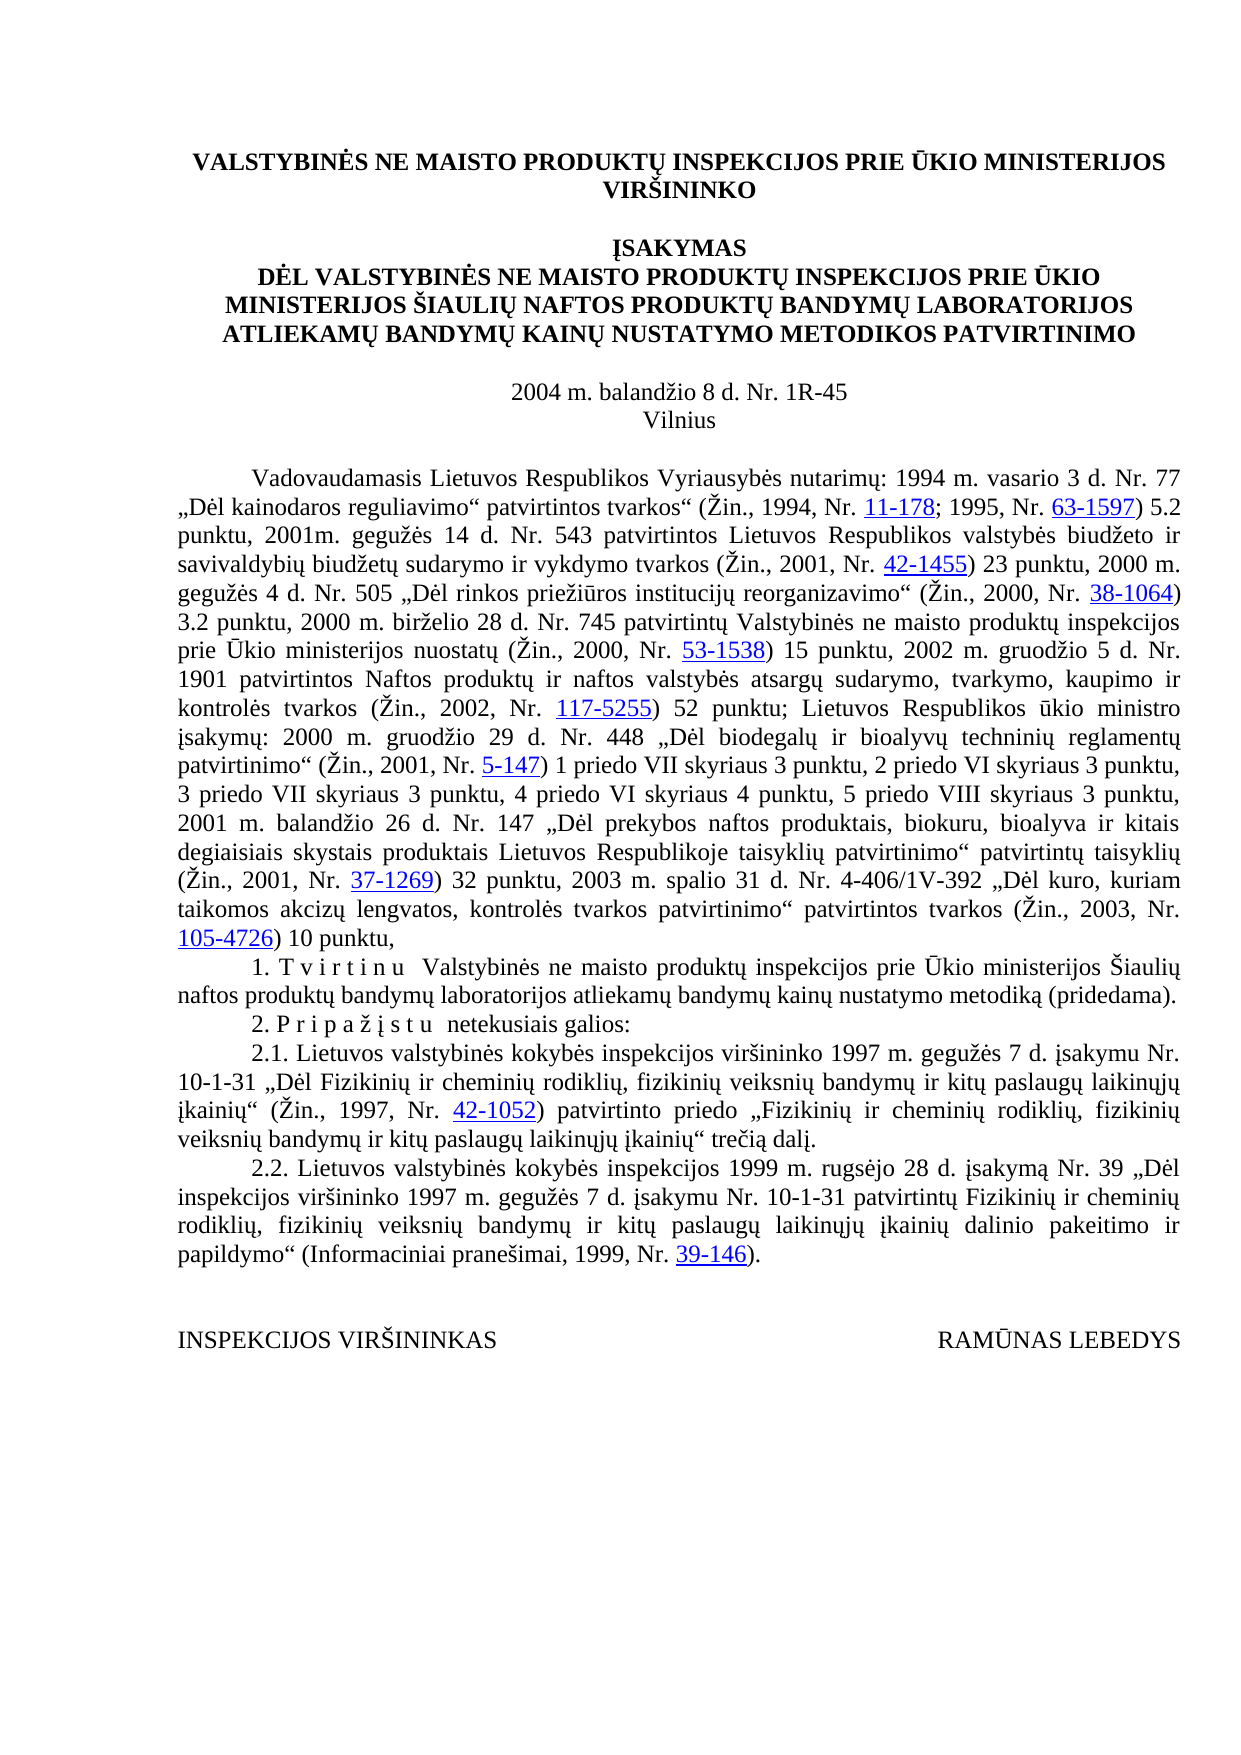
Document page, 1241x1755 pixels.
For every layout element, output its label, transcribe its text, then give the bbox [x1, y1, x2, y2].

text ĮSAKYMAS [177, 233, 1181, 262]
text Vadovaudamasis Lietuvos Respublikos Vyriausybės nutarimų: 1994 m. vasario 3 d. Nr. 77 „Dėl kainodaros reguliavimo“ patvirtintos tvarkos“ (Žin., 1994, Nr. 11-178; 1995, Nr. 63-1597) 5.2 punktu, 2001m. gegužės 14 d. Nr. 543 patvirtintos Lietuvos Respublikos valstybės biudžeto ir savivaldybių biudžetų sudarymo ir vykdymo tvarkos (Žin., 2001, Nr. 42-1455) 23 punktu, 2000 m. gegužės 4 d. Nr. 505 „Dėl rinkos priežiūros institucijų reorganizavimo“ (Žin., 2000, Nr. 38-1064) 3.2 punktu, 2000 m. birželio 28 d. Nr. 745 patvirtintų Valstybinės ne maisto produktų inspekcijos prie Ūkio ministerijos nuostatų (Žin., 2000, Nr. 53-1538) 15 punktu, 2002 m. gruodžio 5 d. Nr. 1901 patvirtintos Naftos produktų ir naftos valstybės atsargų sudarymo, tvarkymo, kaupimo ir kontrolės tvarkos (Žin., 2002, Nr. 117-5255) 52 punktu; Lietuvos Respublikos ūkio ministro įsakymų: 2000 m. gruodžio 29 d. Nr. 448 „Dėl biodegalų ir bioalyvų techninių reglamentų patvirtinimo“ (Žin., 2001, Nr. 5-147) 1 priedo VII skyriaus 3 punktu, 2 priedo VI skyriaus 3 punktu, 3 priedo VII skyriaus 3 punktu, 4 priedo VI skyriaus 4 punktu, 5 priedo VIII skyriaus 3 punktu, 2001 m. balandžio 26 d. Nr. 147 „Dėl prekybos naftos produktais, biokuru, bioalyva ir kitais degiaisiais skystais produktais Lietuvos Respublikoje taisyklių patvirtinimo“ patvirtintų taisyklių (Žin., 2001, Nr. 37-1269) 32 punktu, 2003 m. spalio 31 d. Nr. 4-406/1V-392 „Dėl kuro, kuriam taikomos akcizų lengvatos, kontrolės tvarkos patvirtinimo“ patvirtintos tvarkos (Žin., 2003, Nr. 105-4726) 10 punktu, [177, 463, 1181, 952]
text 2.2. Lietuvos valstybinės kokybės inspekcijos 1999 m. rugsėjo 28 d. įsakymą Nr. 39 „Dėl inspekcijos viršininko 1997 m. gegužės 7 d. įsakymu Nr. 10-1-31 patvirtintų Fizikinių ir cheminių rodiklių, fizikinių veiksnių bandymų ir kitų paslaugų laikinųjų įkainių dalinio pakeitimo ir papildymo“ (Informaciniai pranešimai, 1999, Nr. 39-146). [177, 1153, 1181, 1268]
text 2004 m. balandžio 8 d. Nr. 1R-45 [177, 377, 1181, 406]
text VALSTYBINĖS NE MAISTO PRODUKTŲ INSPEKCIJOS PRIE ŪKIO MINISTERIJOS VIRŠININKO [177, 147, 1181, 204]
text 2.1. Lietuvos valstybinės kokybės inspekcijos viršininko 1997 m. gegužės 7 d. įsakymu Nr. 10-1-31 „Dėl Fizikinių ir cheminių rodiklių, fizikinių veiksnių bandymų ir kitų paslaugų laikinųjų įkainių“ (Žin., 1997, Nr. 42-1052) patvirtinto priedo „Fizikinių ir cheminių rodiklių, fizikinių veiksnių bandymų ir kitų paslaugų laikinųjų įkainių“ trečią dalį. [177, 1038, 1181, 1153]
text DĖL VALSTYBINĖS NE MAISTO PRODUKTŲ INSPEKCIJOS PRIE ŪKIO MINISTERIJOS ŠIAULIŲ NAFTOS PRODUKTŲ BANDYMŲ LABORATORIJOS ATLIEKAMŲ BANDYMŲ KAINŲ NUSTATYMO METODIKOS PATVIRTINIMO [177, 262, 1181, 348]
text 2. Pripažįstu netekusiais galios: [177, 1009, 1181, 1038]
text Vilnius [177, 406, 1181, 434]
text INSPEKCIJOS VIRŠININKAS RAMŪNAS LEBEDYS [177, 1326, 1181, 1354]
text 1. Tvirtinu Valstybinės ne maisto produktų inspekcijos prie Ūkio ministerijos Šiaulių naftos produktų bandymų laboratorijos atliekamų bandymų kainų nustatymo metodiką (pridedama). [177, 952, 1181, 1009]
